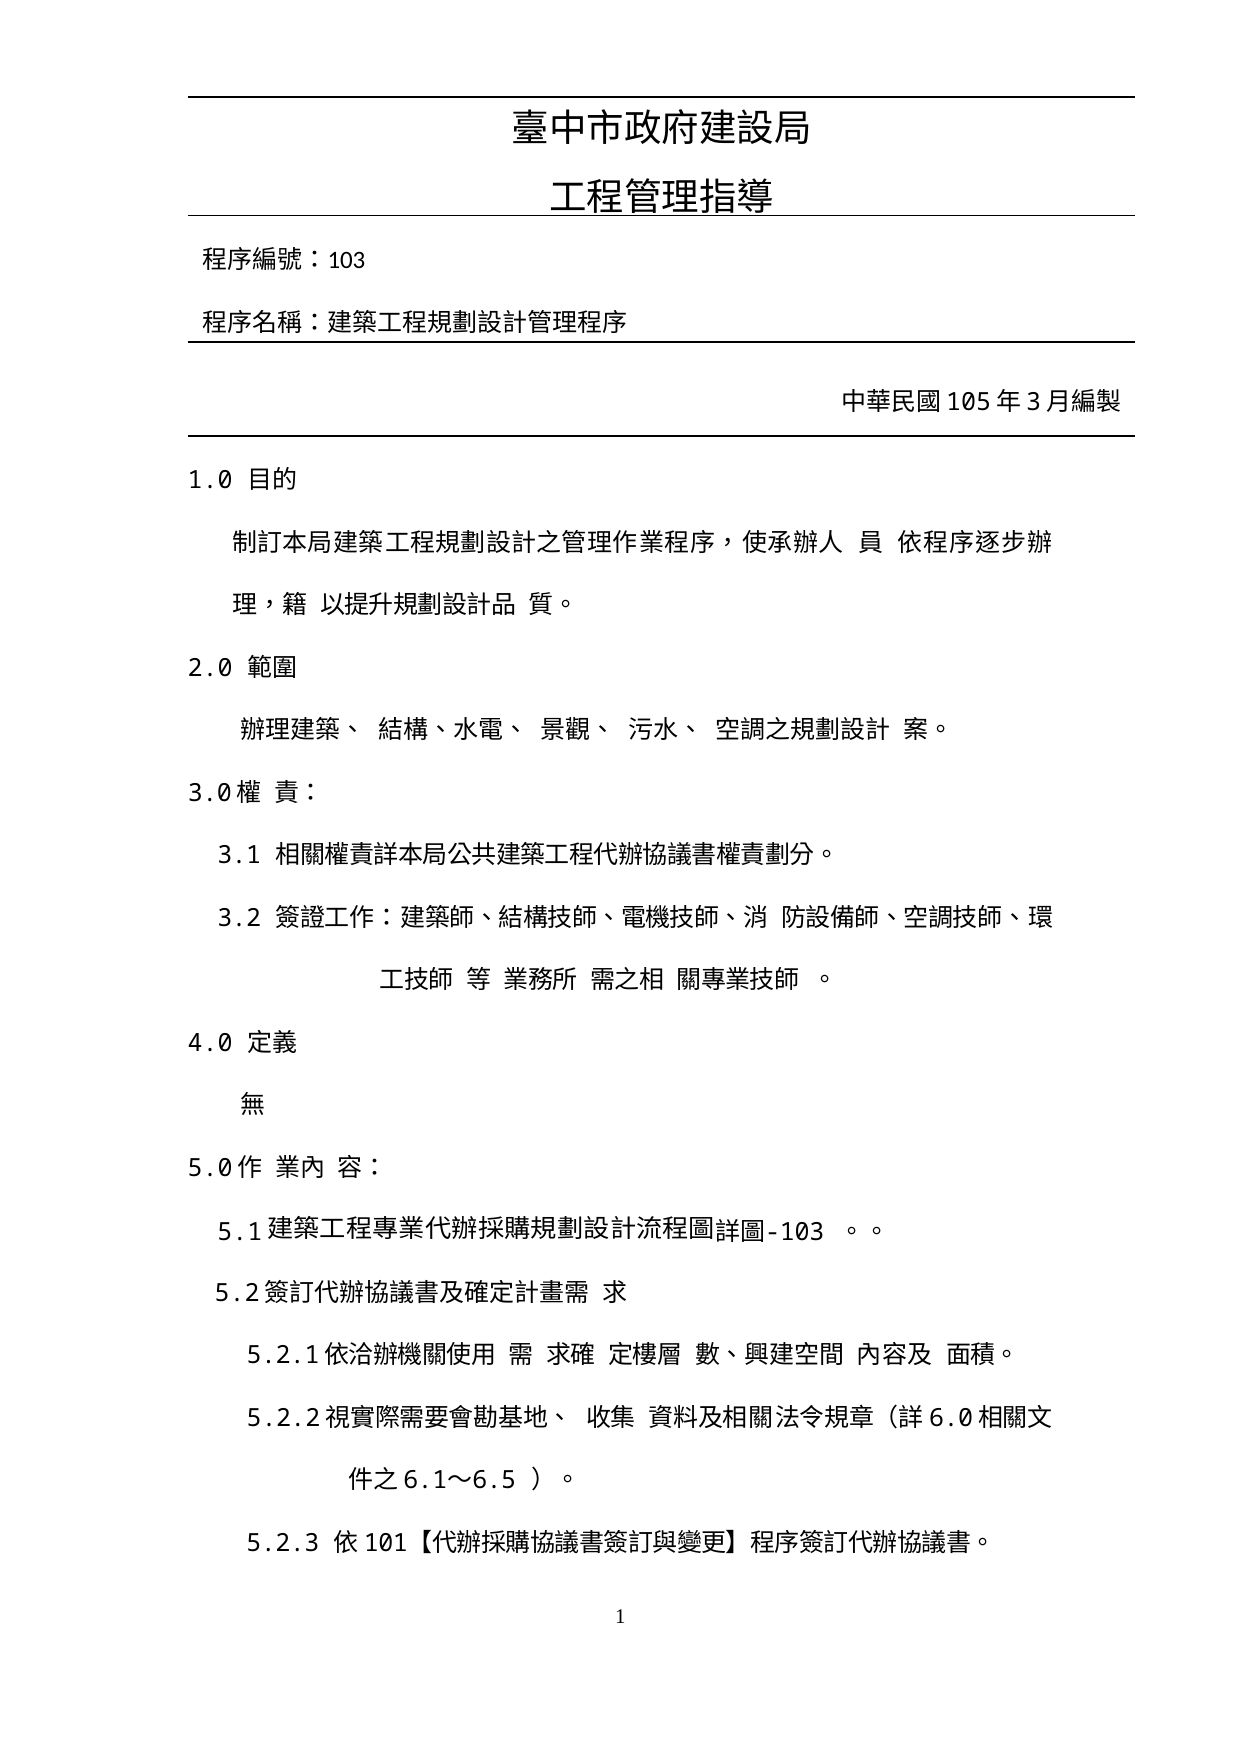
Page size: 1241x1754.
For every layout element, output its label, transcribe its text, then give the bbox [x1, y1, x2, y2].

text 5.2.3 依101【代辦採購協議書簽訂與變更】程序簽訂代辦協議書。 [246, 1499, 1053, 1561]
text 無 [241, 1061, 1053, 1124]
text 3.0權 責： [188, 749, 1053, 811]
text 5.2.2視實際需要會勘基地、 收集 資料及相關法令規章（詳6.0相關文件之6.1〜6.5 ）。 [246, 1374, 1053, 1499]
table_cell 中華民國105年3月編製 [188, 343, 1135, 435]
text 制訂本局建築工程規劃設計之管理作業程序，使承辦人 員 依程序逐步辦理，籍 以提升規劃設計品 質。 [232, 499, 1053, 624]
table_header 臺中市政府建設局 工程管理指導 [188, 98, 1135, 214]
text 1.0 目的 [187, 436, 1053, 499]
table_cell 程序編號：103 程序名稱：建築工程規劃設計管理程序 [188, 216, 1135, 341]
text 5.2.1依洽辦機關使用 需 求確 定樓層 數、興建空間 內容及 面積。 [246, 1311, 1053, 1374]
text 3.1 相關權責詳本局公共建築工程代辦協議書權責劃分。 [217, 811, 1053, 874]
text 5.2簽訂代辦協議書及確定計畫需 求 [214, 1249, 1053, 1311]
text 4.0 定義 [187, 999, 1053, 1061]
text 5.1建築工程專業代辦採購規劃設計流程圖詳圖-103 。。 [217, 1186, 1053, 1249]
text 3.2 簽證工作：建築師、結構技師、電機技師、消 防設備師、空調技師、環工技師 等 業務所 需之相 關專業技師 。 [217, 874, 1053, 999]
text 辦理建築、 結構、水電、 景觀、 污水、 空調之規劃設計 案。 [241, 686, 1053, 749]
text 5.0作 業內 容： [187, 1124, 1053, 1186]
text 2.0 範圍 [187, 624, 1053, 686]
